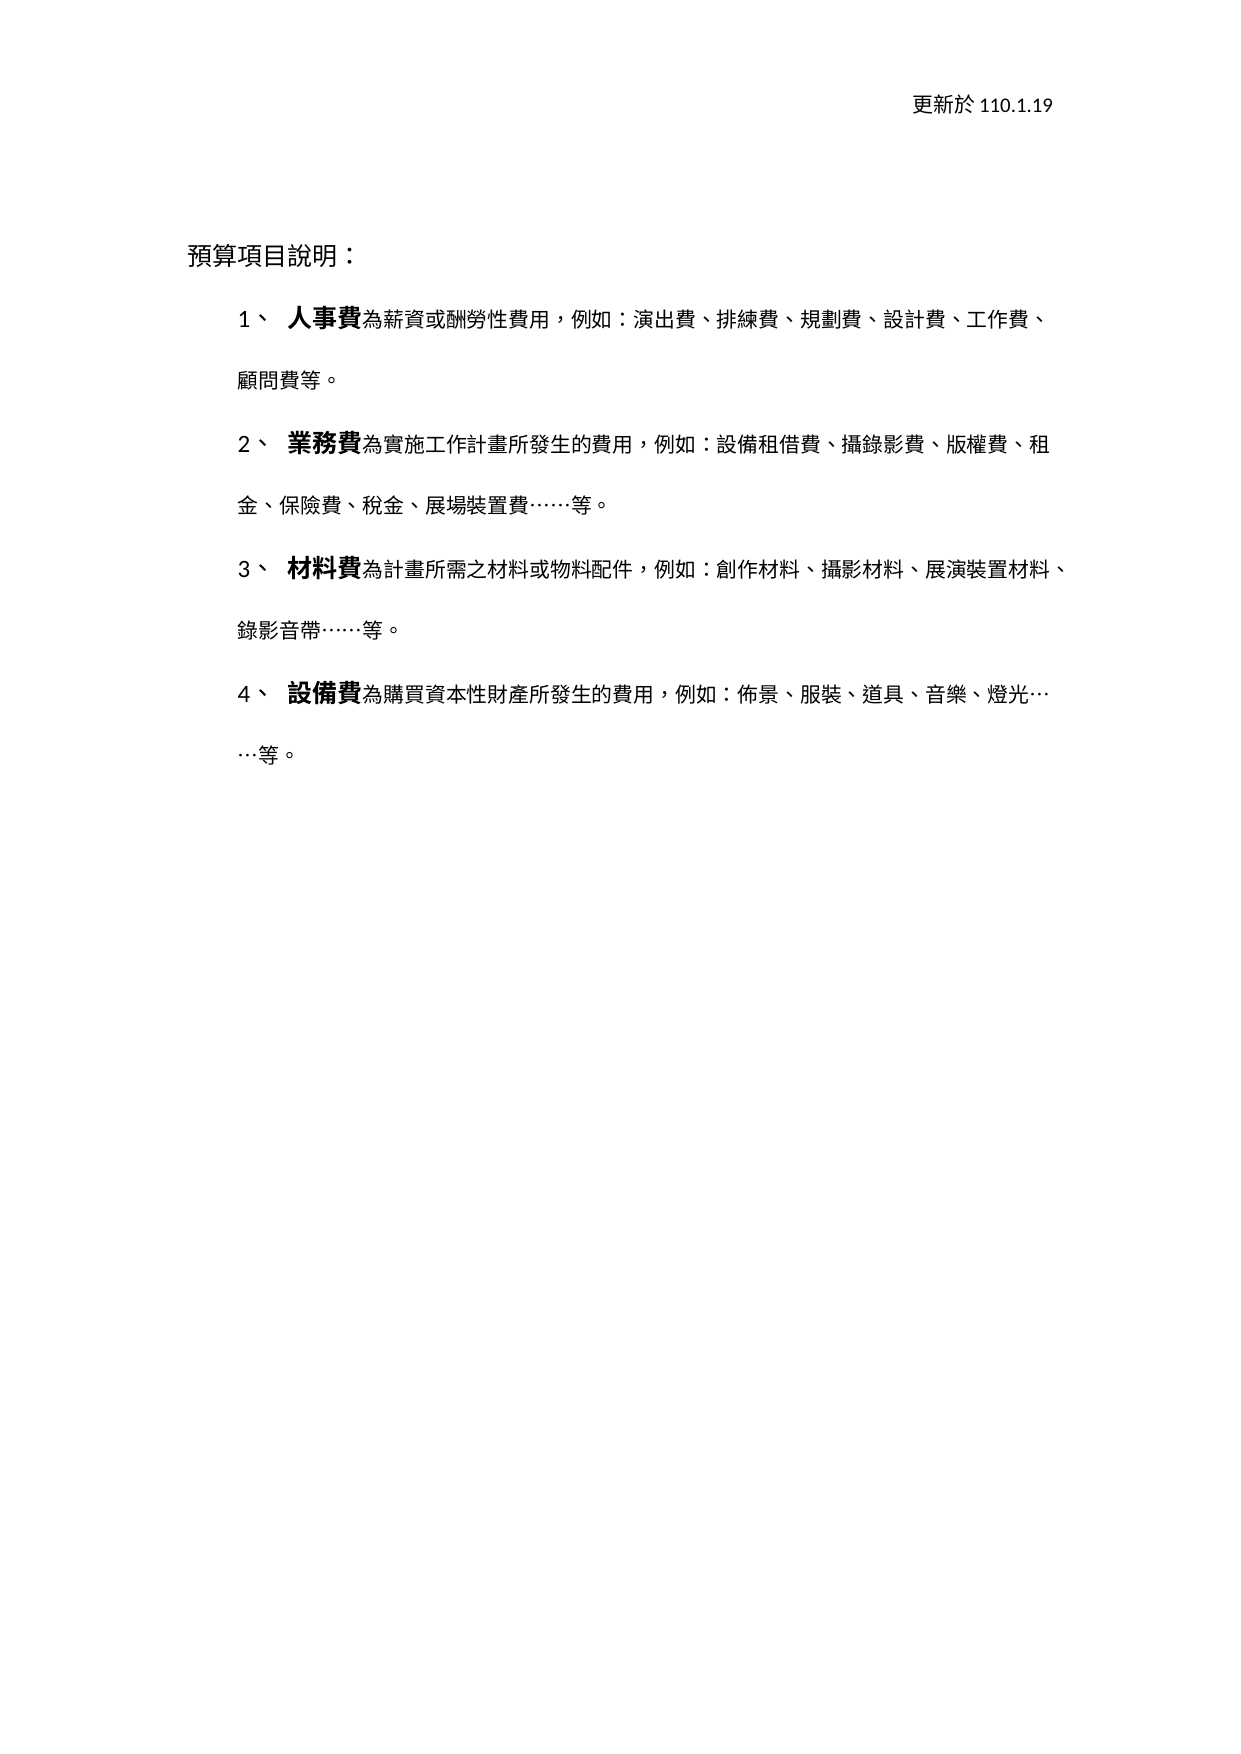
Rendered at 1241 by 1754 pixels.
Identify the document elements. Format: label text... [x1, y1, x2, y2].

list 人事費為薪資或酬勞性費用，例如：演出費、排練費、規劃費、設計費、工作費、顧問費等。 [237, 275, 1053, 400]
list 業務費為實施工作計畫所發生的費用，例如：設備租借費、攝錄影費、版權費、租金、保險費、稅金、展場裝置費……等。 [237, 400, 1053, 525]
list 設備費為購買資本性財產所發生的費用，例如：佈景、服裝、道具、音樂、燈光……等。 [237, 650, 1053, 775]
list 材料費為計畫所需之材料或物料配件，例如：創作材料、攝影材料、展演裝置材料、錄影音帶……等。 [237, 525, 1053, 650]
text 預算項目說明： [187, 213, 1053, 275]
